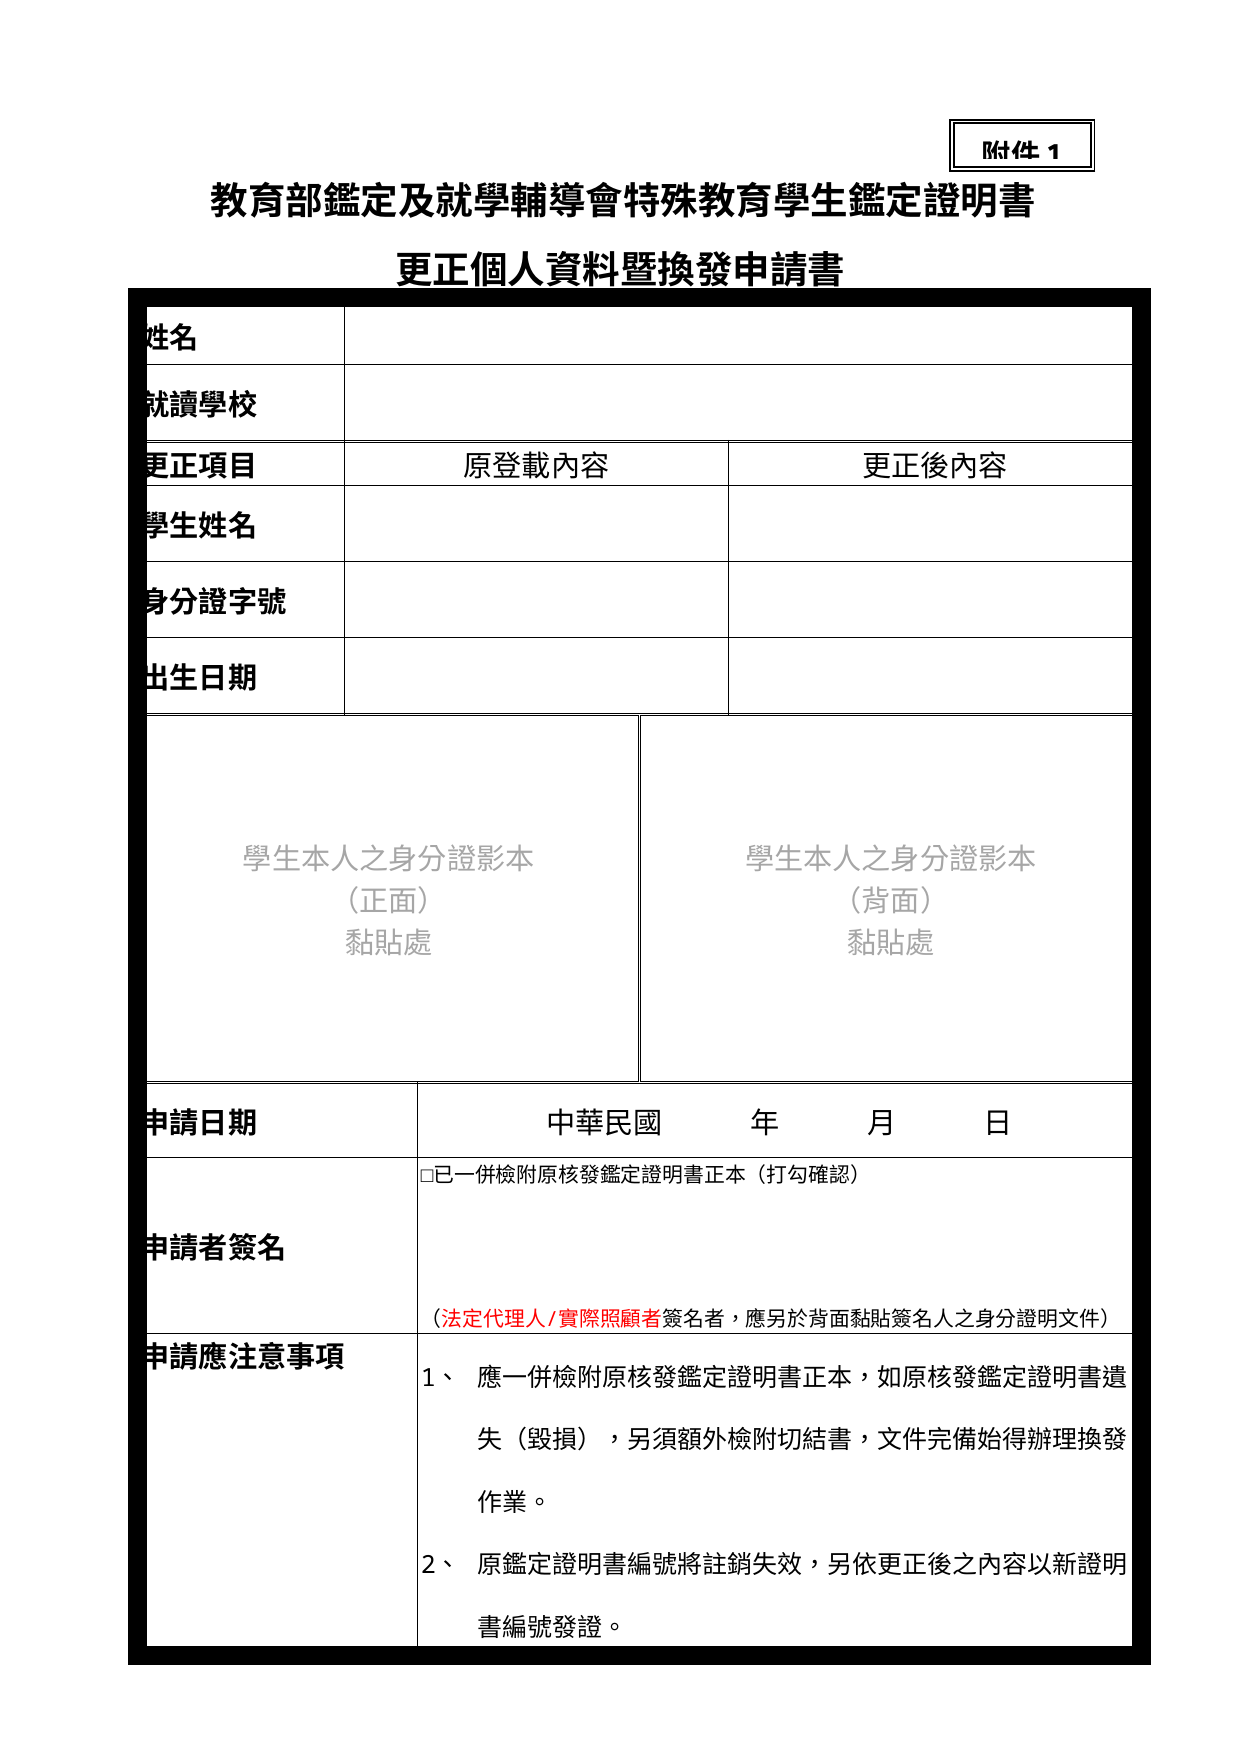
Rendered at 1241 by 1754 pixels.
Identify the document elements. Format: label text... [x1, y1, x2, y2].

table_cell 就讀學校 [147, 365, 344, 440]
table_cell [345, 638, 728, 713]
table_cell [729, 562, 1132, 637]
table_cell [345, 365, 1132, 440]
table_cell 學生姓名 [147, 486, 344, 561]
table_cell □已一併檢附原核發鑑定證明書正本（打勾確認） （法定代理人/實際照顧者簽名者，應另於背面黏貼簽名人之身分證明文件） [418, 1158, 1132, 1332]
table_cell 更正後內容 [729, 443, 1132, 485]
table_cell 中華民國 年 月 日 [418, 1084, 1132, 1157]
table_cell 身分證字號 [147, 562, 344, 637]
text 更正個人資料暨換發申請書 [187, 226, 1053, 288]
table_cell 申請日期 [147, 1084, 417, 1157]
text 教育部鑑定及就學輔導會特殊教育學生鑑定證明書 [128, 171, 1118, 226]
table_cell [345, 562, 728, 637]
table_cell 申請應注意事項 [147, 1334, 417, 1646]
table_header 姓名 [147, 307, 344, 364]
table_cell 出生日期 [147, 638, 344, 713]
table_cell 申請者簽名 [147, 1158, 417, 1332]
table_header [345, 307, 1132, 364]
table_cell [345, 486, 728, 561]
table_cell 學生本人之身分證影本 （正面） 黏貼處 [147, 716, 638, 1081]
table_cell 應一併檢附原核發鑑定證明書正本，如原核發鑑定證明書遺失（毀損），另須額外檢附切結書，文件完備始得辦理換發作業。 原鑑定證明書編號將註銷失效，另依更正後之內容以新證明書編號發證。 經查鑑定證明書適用期限屆滿者，不予換發。 鑑定證明書之更正以個人資料為限，其餘項目應依特殊教育法第3條及第6條之規定，提報鑑輔會鑑定確認。 [418, 1334, 1132, 1646]
text 附件1 [970, 131, 1075, 159]
table_cell 學生本人之身分證影本 （背面） 黏貼處 [641, 716, 1132, 1081]
table_cell [729, 486, 1132, 561]
table_cell 更正項目 [147, 443, 344, 485]
table_cell [729, 638, 1132, 713]
table_cell 原登載內容 [345, 443, 728, 485]
